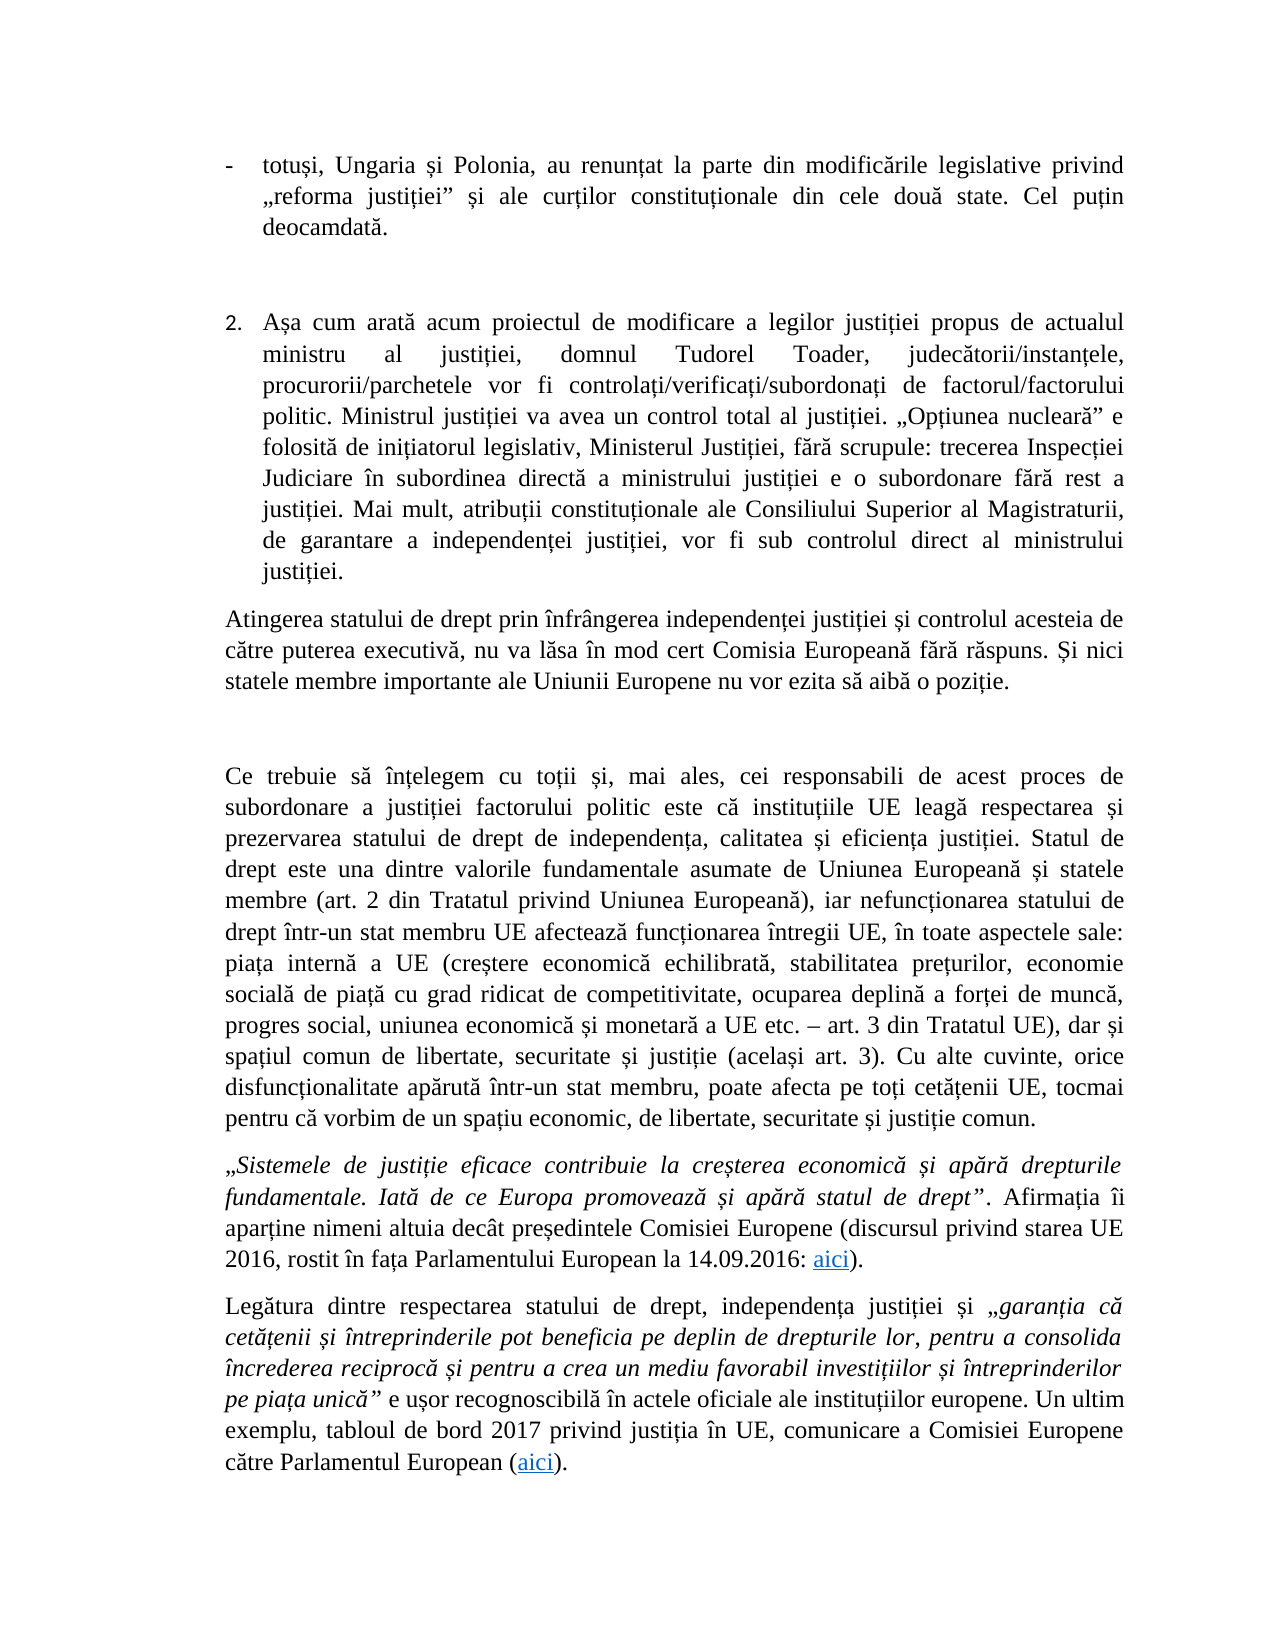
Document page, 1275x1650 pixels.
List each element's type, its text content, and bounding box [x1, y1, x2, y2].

text Ce trebuie să înțelegem cu toții și, mai ales, cei responsabili de acest proces de subordonare a justiției factorului politic este că instituțiile UE leagă respectarea și prezervarea statului de drept de independența, calitatea și eficiența justiției. Statul de drept este una dintre valorile fundamentale asumate de Uniunea Europeană și statele membre (art. 2 din Tratatul privind Uniunea Europeană), iar nefuncționarea statului de drept într-un stat membru UE afectează funcționarea întregii UE, în toate aspectele sale: piața internă a UE (creștere economică echilibrată, stabilitatea prețurilor, economie socială de piață cu grad ridicat de competitivitate, ocuparea deplină a forței de muncă, progres social, uniunea economică și monetară a UE etc. – art. 3 din Tratatul UE), dar și spațiul comun de libertate, securitate și justiție (același art. 3). Cu alte cuvinte, orice disfuncționalitate apărută într-un stat membru, poate afecta pe toți cetățenii UE, tocmai pentru că vorbim de un spațiu economic, de libertate, securitate și justiție comun. [225, 761, 1125, 1132]
text „Sistemele de justiție eficace contribuie la creșterea economică și apără drepturile fundamentale. Iată de ce Europa promovează și apără statul de drept”. Afirmația îi aparține nimeni altuia decât președintele Comisiei Europene (discursul privind starea UE 2016, rostit în fața Parlamentului European la 14.09.2016: aici). [225, 1151, 1125, 1272]
text Atingerea statului de drept prin înfrângerea independenței justiției și controlul acesteia de către puterea executivă, nu va lăsa în mod cert Comisia Europeană fără răspuns. Și nici statele membre importante ale Uniunii Europene nu vor ezita să aibă o poziție. [225, 604, 1125, 695]
list Așa cum arată acum proiectul de modificare a legilor justiției propus de actualul ministru al justiției, domnul Tudorel Toader, judecătorii/instanțele, procurorii/parchetele vor fi controlați/verificați/subordonați de factorul/factorului politic. Ministrul justiției va avea un control total al justiției. „Opțiunea nucleară” e folosită de inițiatorul legislativ, Ministerul Justiției, fără scrupule: trecerea Inspecției Judiciare în subordinea directă a ministrului justiției e o subordonare fără rest a justiției. Mai mult, atribuții constituționale ale Consiliului Superior al Magistraturii, de garantare a independenței justiției, vor fi sub controlul direct al ministrului justiției. [225, 307, 1125, 585]
list totuși, Ungaria și Polonia, au renunțat la parte din modificările legislative privind „reforma justiției” și ale curților constituționale din cele două state. Cel puțin deocamdată. [225, 150, 1125, 241]
text Legătura dintre respectarea statului de drept, independența justiției și „garanția că cetățenii și întreprinderile pot beneficia pe deplin de drepturile lor, pentru a consolida încrederea reciprocă și pentru a crea un mediu favorabil investițiilor și întreprinderilor pe piața unică” e ușor recognoscibilă în actele oficiale ale instituțiilor europene. Un ultim exemplu, tabloul de bord 2017 privind justiția în UE, comunicare a Comisiei Europene către Parlamentul European (aici). [225, 1291, 1125, 1475]
